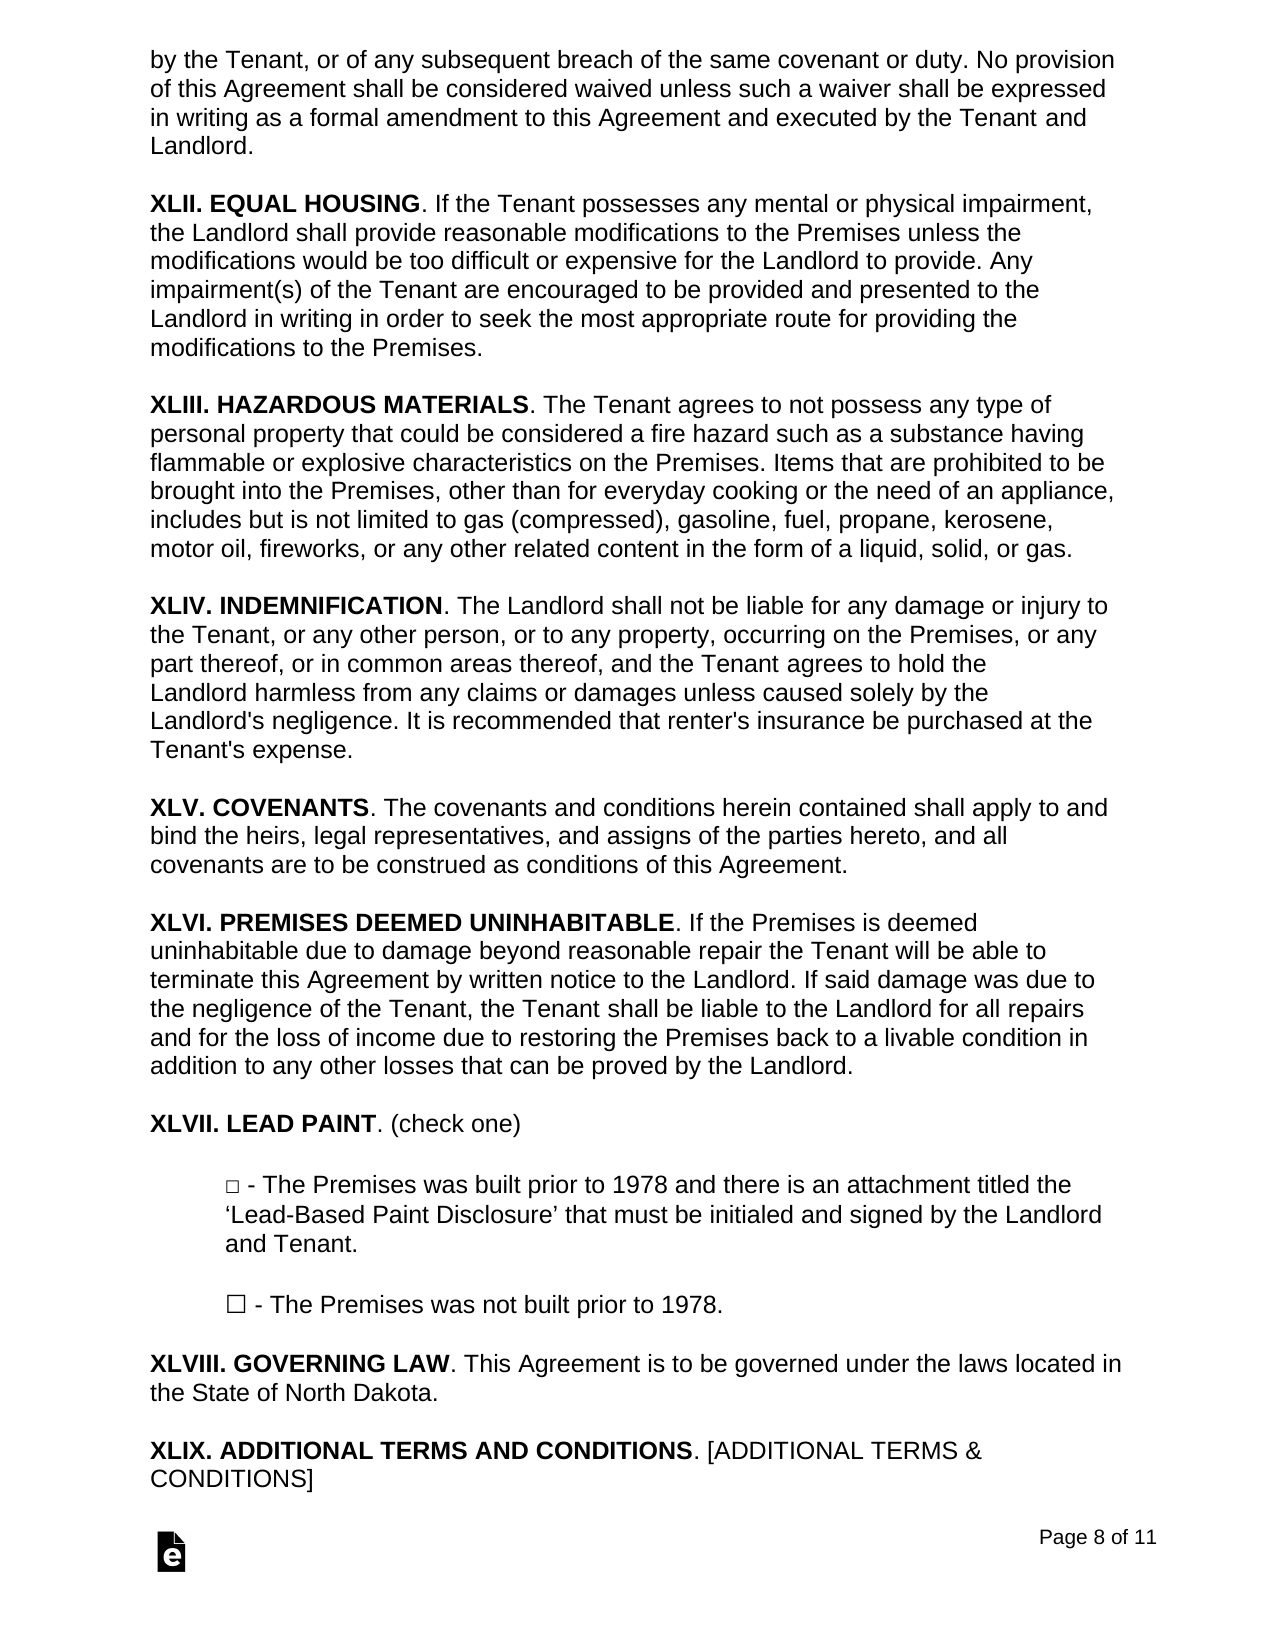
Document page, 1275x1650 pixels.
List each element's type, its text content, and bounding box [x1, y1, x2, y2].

text XLVI. PREMISES DEEMED UNINHABITABLE. If the Premises is deemed uninhabitable due to damage beyond reasonable repair the Tenant will be able to terminate this Agreement by written notice to the Landlord. If said damage was due to the negligence of the Tenant, the Tenant shall be liable to the Landlord for all repairs and for the loss of income due to restoring the Premises back to a livable condition in addition to any other losses that can be proved by the Landlord. [150, 907, 1125, 1080]
text XLIX. ADDITIONAL TERMS AND CONDITIONS. [ADDITIONAL TERMS & CONDITIONS] [150, 1436, 1125, 1493]
text ☐ - The Premises was built prior to 1978 and there is an attachment titled the ‘Lead-Based Paint Disclosure’ that must be initialed and signed by the Landlord and Tenant. [225, 1166, 1125, 1258]
text XLII. EQUAL HOUSING. If the Tenant possesses any mental or physical impairment, the Landlord shall provide reasonable modifications to the Premises unless the modifications would be too difficult or expensive for the Landlord to provide. Any impairment(s) of the Tenant are encouraged to be provided and presented to the Landlord in writing in order to seek the most appropriate route for providing the modifications to the Premises. [150, 189, 1125, 361]
text XLVII. LEAD PAINT. (check one) [150, 1109, 1125, 1137]
text XLIV. INDEMNIFICATION. The Landlord shall not be liable for any damage or injury to the Tenant, or any other person, or to any property, occurring on the Premises, or any part thereof, or in common areas thereof, and the Tenant agrees to hold the Landlord harmless from any claims or damages unless caused solely by the Landlord's negligence. It is recommended that renter's insurance be purchased at the Tenant's expense. [150, 591, 1125, 764]
text XLVIII. GOVERNING LAW. This Agreement is to be governed under the laws located in the State of North Dakota. [150, 1349, 1125, 1407]
text by the Tenant, or of any subsequent breach of the same covenant or duty. No provision of this Agreement shall be considered waived unless such a waiver shall be expressed in writing as a formal amendment to this Agreement and executed by the Tenant and Landlord. [150, 45, 1125, 160]
text ☐ - The Premises was not built prior to 1978. [225, 1287, 1125, 1321]
text XLV. COVENANTS. The covenants and conditions herein contained shall apply to and bind the heirs, legal representatives, and assigns of the parties hereto, and all covenants are to be construed as conditions of this Agreement. [150, 792, 1125, 879]
text XLIII. HAZARDOUS MATERIALS. The Tenant agrees to not possess any type of personal property that could be considered a fire hazard such as a substance having flammable or explosive characteristics on the Premises. Items that are prohibited to be brought into the Premises, other than for everyday cooking or the need of an appliance, includes but is not limited to gas (compressed), gasoline, fuel, propane, kerosene, motor oil, fireworks, or any other related content in the form of a liquid, solid, or gas. [150, 390, 1125, 562]
